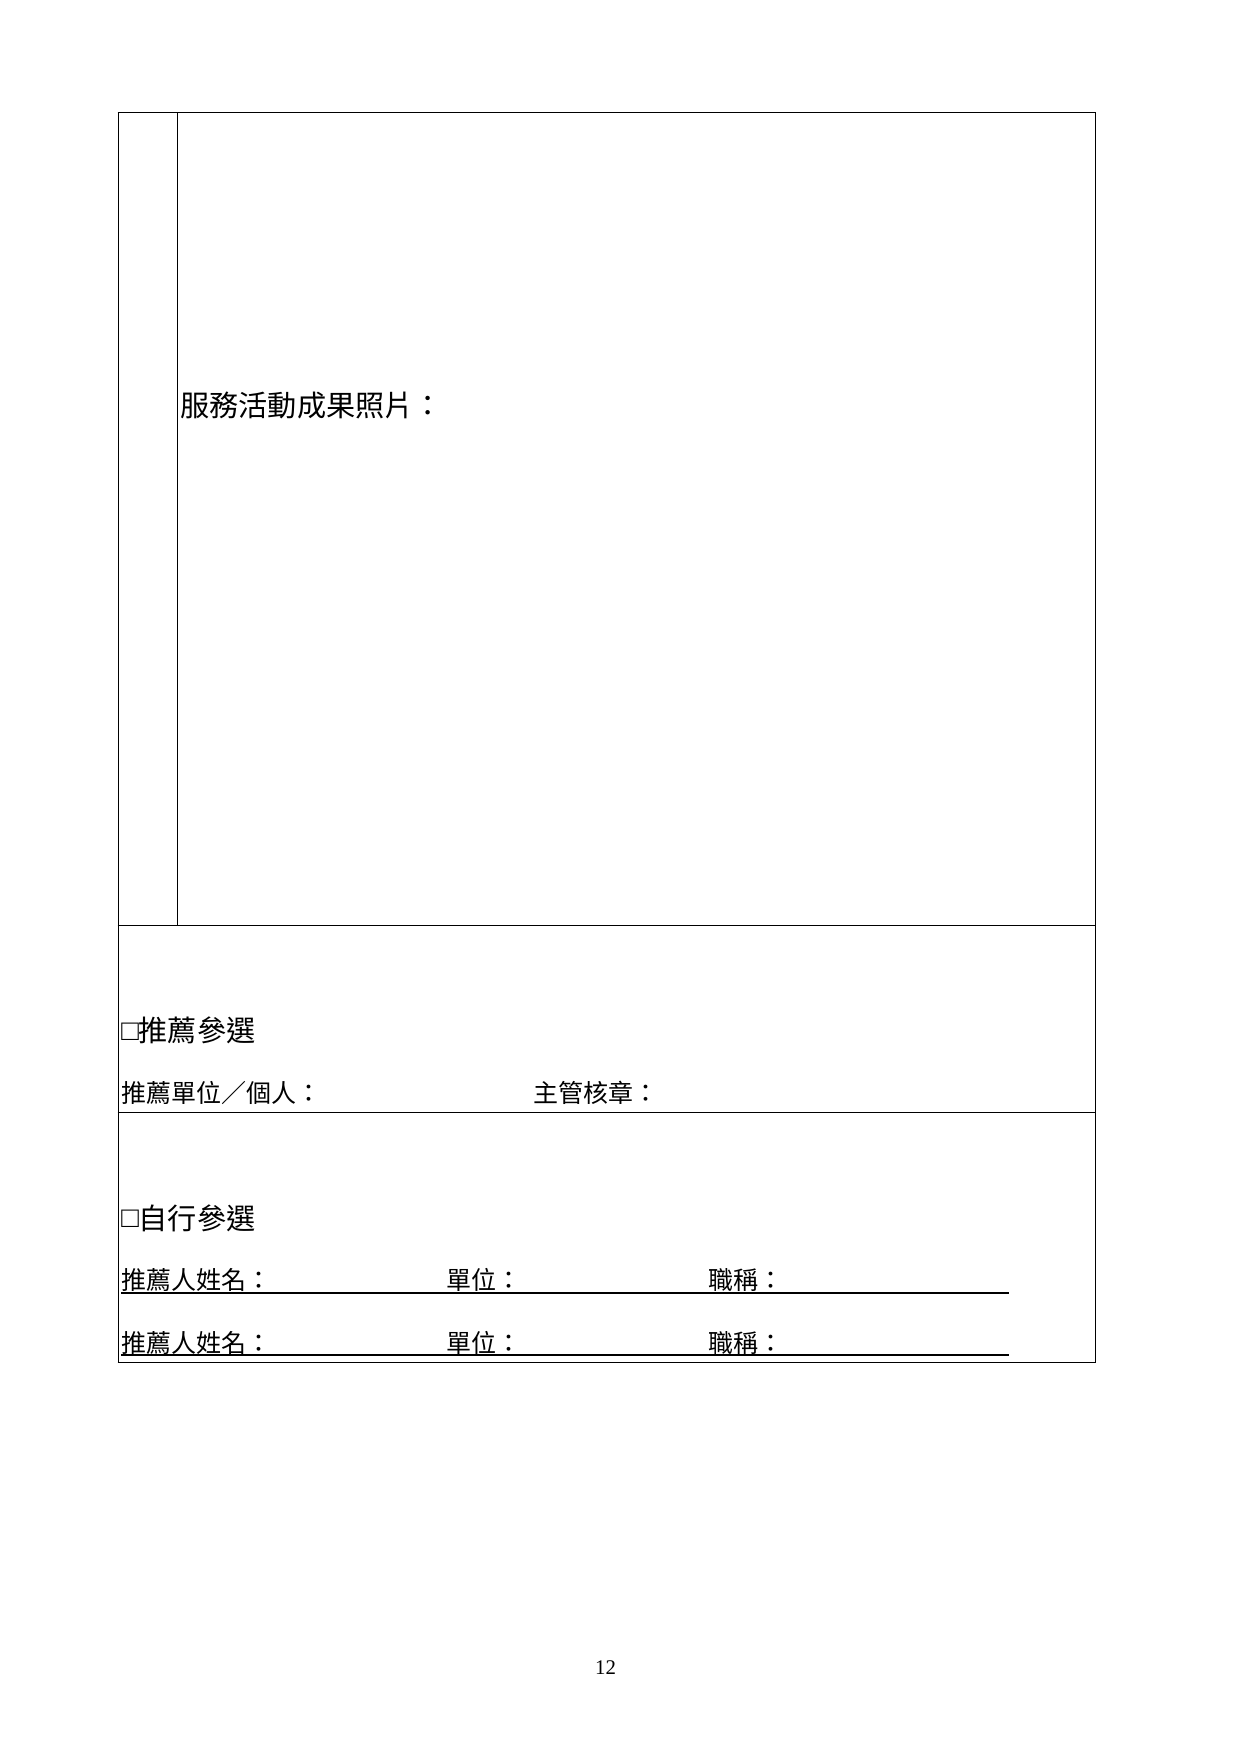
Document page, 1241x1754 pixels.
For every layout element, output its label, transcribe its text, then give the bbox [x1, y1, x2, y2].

table_cell □自行參選 推薦人姓名： 單位： 職稱： 推薦人姓名： 單位： 職稱： [119, 1113, 1095, 1362]
table_cell 服務活動成果照片： [178, 113, 1095, 925]
table_cell [119, 113, 177, 925]
table_cell □推薦參選 推薦單位／個人： 主管核章： [119, 926, 1095, 1112]
